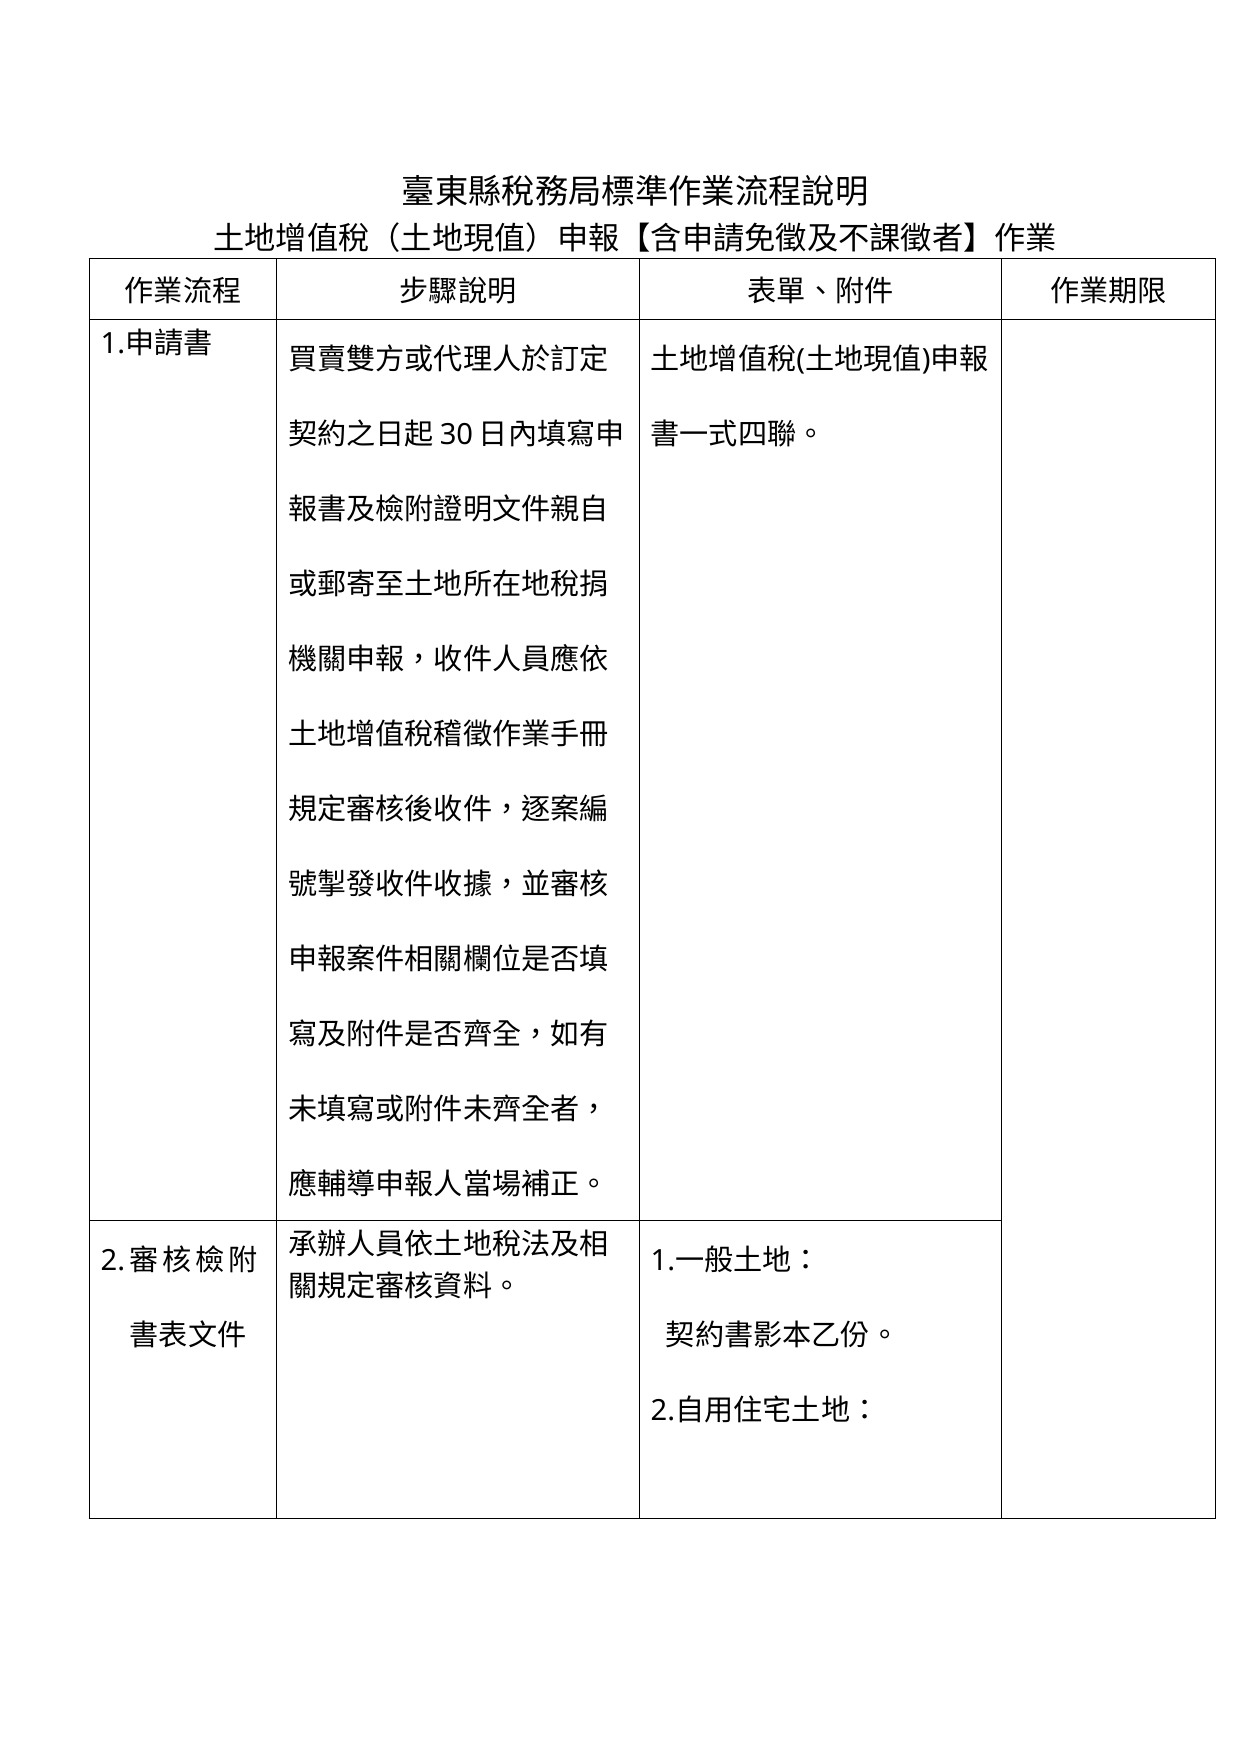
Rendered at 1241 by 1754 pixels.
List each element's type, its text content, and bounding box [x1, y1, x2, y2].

table_header 作業期限 [1002, 259, 1215, 318]
text 臺東縣稅務局標準作業流程說明 [177, 164, 1092, 213]
table_cell 2.審核檢附書表文件 [90, 1221, 276, 1518]
table_cell 承辦人員依土地稅法及相關規定審核資料。 [277, 1221, 639, 1518]
table_cell 1.一般土地： 契約書影本乙份。 2.自用住宅土地： [640, 1221, 1001, 1518]
table_cell 土地增值稅(土地現值)申報書一式四聯。 [640, 320, 1001, 1219]
table_header 步驟說明 [277, 259, 639, 318]
text 土地增值稅（土地現值）申報【含申請免徵及不課徵者】作業 [177, 213, 1092, 258]
table_cell 買賣雙方或代理人於訂定契約之日起30日內填寫申報書及檢附證明文件親自或郵寄至土地所在地稅捐機關申報，收件人員應依土地增值稅稽徵作業手冊規定審核後收件，逐案編號掣發收件收據，並審核申報案件相關欄位是否填寫及附件是否齊全，如有未填寫或附件未齊全者，應輔導申報人當場補正。 [277, 320, 639, 1219]
table_header 表單、附件 [640, 259, 1001, 318]
table_cell [1002, 320, 1215, 1518]
table_cell 1.申請書 [90, 320, 276, 1219]
table_header 作業流程 [90, 259, 276, 318]
